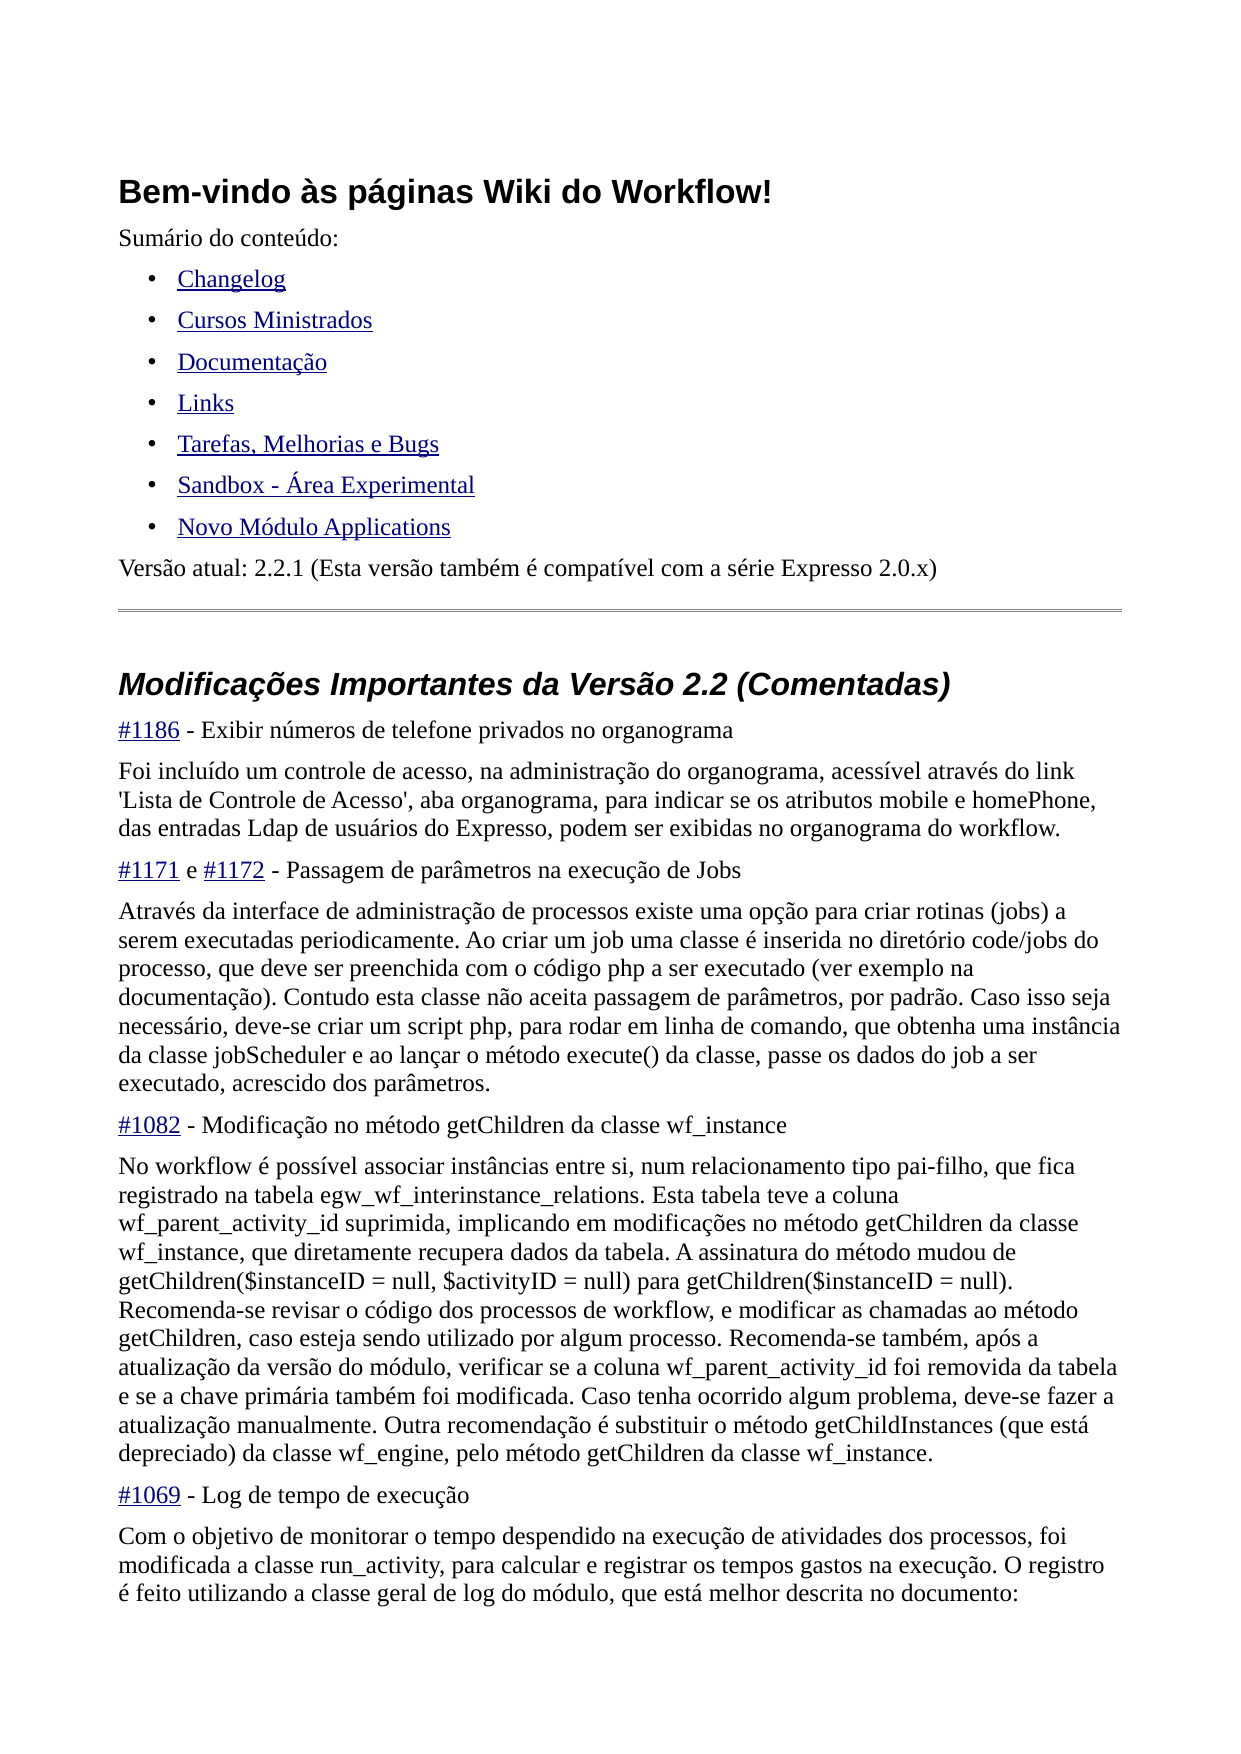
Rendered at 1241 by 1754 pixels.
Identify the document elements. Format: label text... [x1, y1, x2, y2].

list Documentação [148, 347, 1122, 376]
list Tarefas, Melhorias e Bugs [148, 429, 1122, 458]
text #1186 - Exibir números de telefone privados no organograma [118, 715, 1122, 743]
text #1082 - Modificação no método getChildren da classe wf_instance [118, 1110, 1122, 1138]
text #1069 - Log de tempo de execução [118, 1480, 1122, 1508]
text #1171 e #1172 - Passagem de parâmetros na execução de Jobs [118, 855, 1122, 883]
text Através da interface de administração de processos existe uma opção para criar rotinas (jobs) a serem executadas periodicamente. Ao criar um job uma classe é inserida no diretório code/jobs do processo, que deve ser preenchida com o código php a ser executado (ver exemplo na documentação). Contudo esta classe não aceita passagem de parâmetros, por padrão. Caso isso seja necessário, deve-se criar um script php, para rodar em linha de comando, que obtenha uma instância da classe jobScheduler e ao lançar o método execute() da classe, passe os dados do job a ser executado, acrescido dos parâmetros. [118, 896, 1122, 1097]
text No workflow é possível associar instâncias entre si, num relacionamento tipo pai-filho, que fica registrado na tabela egw_wf_interinstance_relations. Esta tabela teve a coluna wf_parent_activity_id suprimida, implicando em modificações no método getChildren da classe wf_instance, que diretamente recupera dados da tabela. A assinatura do método mudou de getChildren($instanceID = null, $activityID = null) para getChildren($instanceID = null). Recomenda-se revisar o código dos processos de workflow, e modificar as chamadas ao método getChildren, caso esteja sendo utilizado por algum processo. Recomenda-se também, após a atualização da versão do módulo, verificar se a coluna wf_parent_activity_id foi removida da tabela e se a chave primária também foi modificada. Caso tenha ocorrido algum problema, deve-se fazer a atualização manualmente. Outra recomendação é substituir o método getChildInstances (que está depreciado) da classe wf_engine, pelo método getChildren da classe wf_instance. [118, 1151, 1122, 1467]
text Com o objetivo de monitorar o tempo despendido na execução de atividades dos processos, foi modificada a classe run_activity, para calcular e registrar os tempos gastos na execução. O registro é feito utilizando a classe geral de log do módulo, que está melhor descrita no documento: [118, 1521, 1122, 1607]
list Sandbox - Área Experimental [148, 471, 1122, 499]
text Foi incluído um controle de acesso, na administração do organograma, acessível através do link 'Lista de Controle de Acesso', aba organograma, para indicar se os atributos mobile e homePhone, das entradas Ldap de usuários do Expresso, podem ser exibidas no organograma do workflow. [118, 756, 1122, 842]
list Novo Módulo Applications [148, 512, 1122, 541]
list Cursos Ministrados [148, 306, 1122, 334]
list Links [148, 388, 1122, 417]
text Sumário do conteúdo: [118, 223, 1122, 252]
list Changelog [148, 264, 1122, 293]
text Versão atual: 2.2.1 (Esta versão também é compatível com a série Expresso 2.0.x) [118, 553, 1122, 582]
subtitle Modificações Importantes da Versão 2.2 (Comentadas) [118, 665, 1122, 702]
subtitle Bem-vindo às páginas Wiki do Workflow! [118, 172, 1122, 211]
